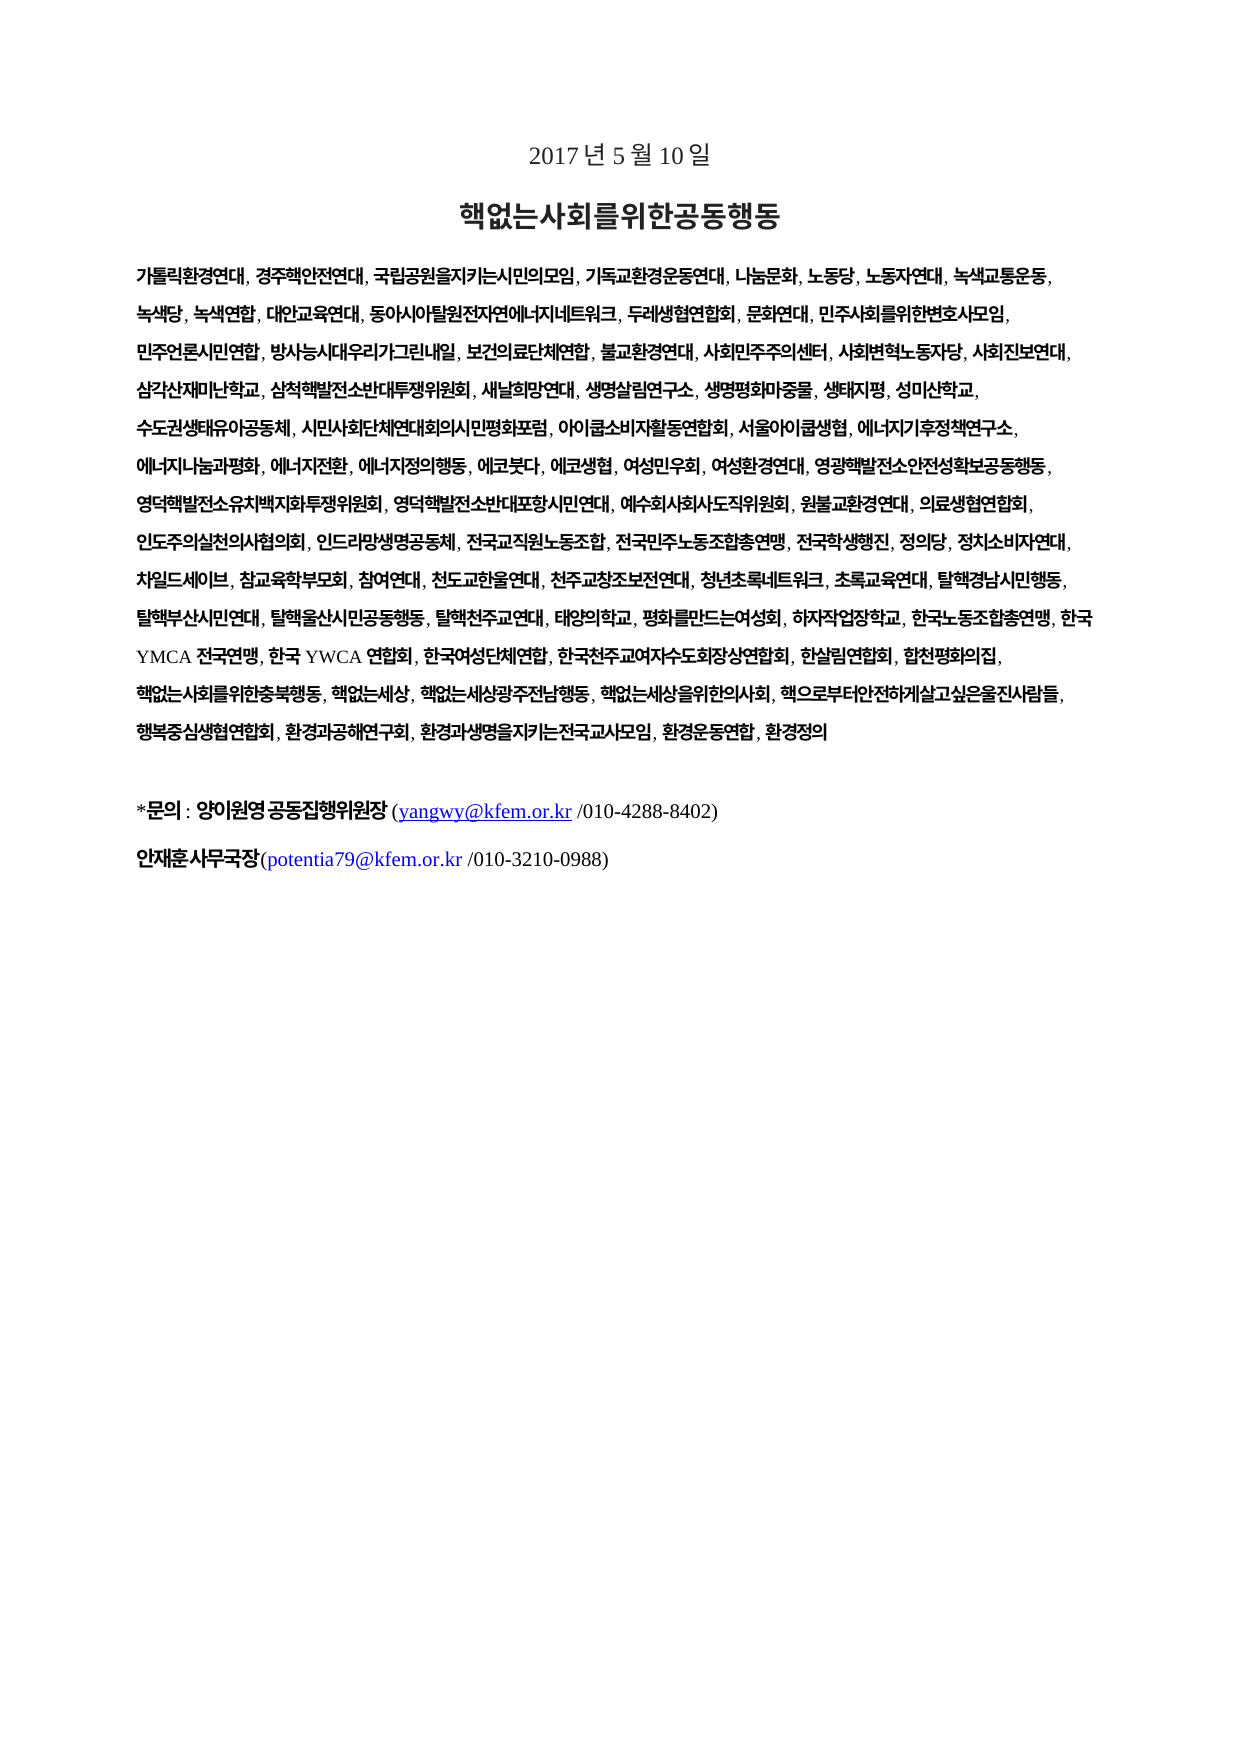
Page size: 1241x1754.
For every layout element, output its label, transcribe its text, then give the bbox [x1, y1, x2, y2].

text 2017년 5월 10일 [136, 136, 1104, 172]
text 안재훈 사무국장(potentia79@kfem.or.kr /010-3210-0988) [136, 842, 1104, 873]
text *문의 : 양이원영 공동집행위원장 (yangwy@kfem.or.kr /010-4288-8402) [136, 794, 1104, 824]
text 가톨릭환경연대, 경주핵안전연대, 국립공원을지키는시민의모임, 기독교환경운동연대, 나눔문화, 노동당, 노동자연대, 녹색교통운동, 녹색당, 녹색연합, 대안교육연대, 동아시아탈원전자연에너지네트워크, 두레생협연합회, 문화연대, 민주사회를위한변호사모임, 민주언론시민연합, 방사능시대우리가그린내일, 보건의료단체연합, 불교환경연대, 사회민주주의센터, 사회변혁노동자당, 사회진보연대, 삼각산재미난학교, 삼척핵발전소반대투쟁위원회, 새날희망연대, 생명살림연구소, 생명평화마중물, 생태지평, 성미산학교, 수도권생태유아공동체, 시민사회단체연대회의시민평화포럼, 아이쿱소비자활동연합회, 서울아이쿱생협, 에너지기후정책연구소, 에너지나눔과평화, 에너지전환, 에너지정의행동, 에코붓다, 에코생협, 여성민우회, 여성환경연대, 영광핵발전소안전성확보공동행동, 영덕핵발전소유치백지화투쟁위원회, 영덕핵발전소반대포항시민연대, 예수회사회사도직위원회, 원불교환경연대, 의료생협연합회, 인도주의실천의사협의회, 인드라망생명공동체, 전국교직원노동조합, 전국민주노동조합총연맹, 전국학생행진, 정의당, 정치소비자연대, 차일드세이브, 참교육학부모회, 참여연대, 천도교한울연대, 천주교창조보전연대, 청년초록네트워크, 초록교육연대, 탈핵경남시민행동, 탈핵부산시민연대, 탈핵울산시민공동행동, 탈핵천주교연대, 태양의학교, 평화를만드는여성회, 하자작업장학교, 한국노동조합총연맹, 한국YMCA전국연맹, 한국YWCA연합회, 한국여성단체연합, 한국천주교여자수도회장상연합회, 한살림연합회, 합천평화의집, 핵없는사회를위한충북행동, 핵없는세상, 핵없는세상광주전남행동, 핵없는세상을위한의사회, 핵으로부터안전하게살고싶은울진사람들, 행복중심생협연합회, 환경과공해연구회, 환경과생명을지키는전국교사모임, 환경운동연합, 환경정의 [136, 261, 1104, 745]
text 핵없는사회를위한공동행동 [136, 194, 1104, 236]
